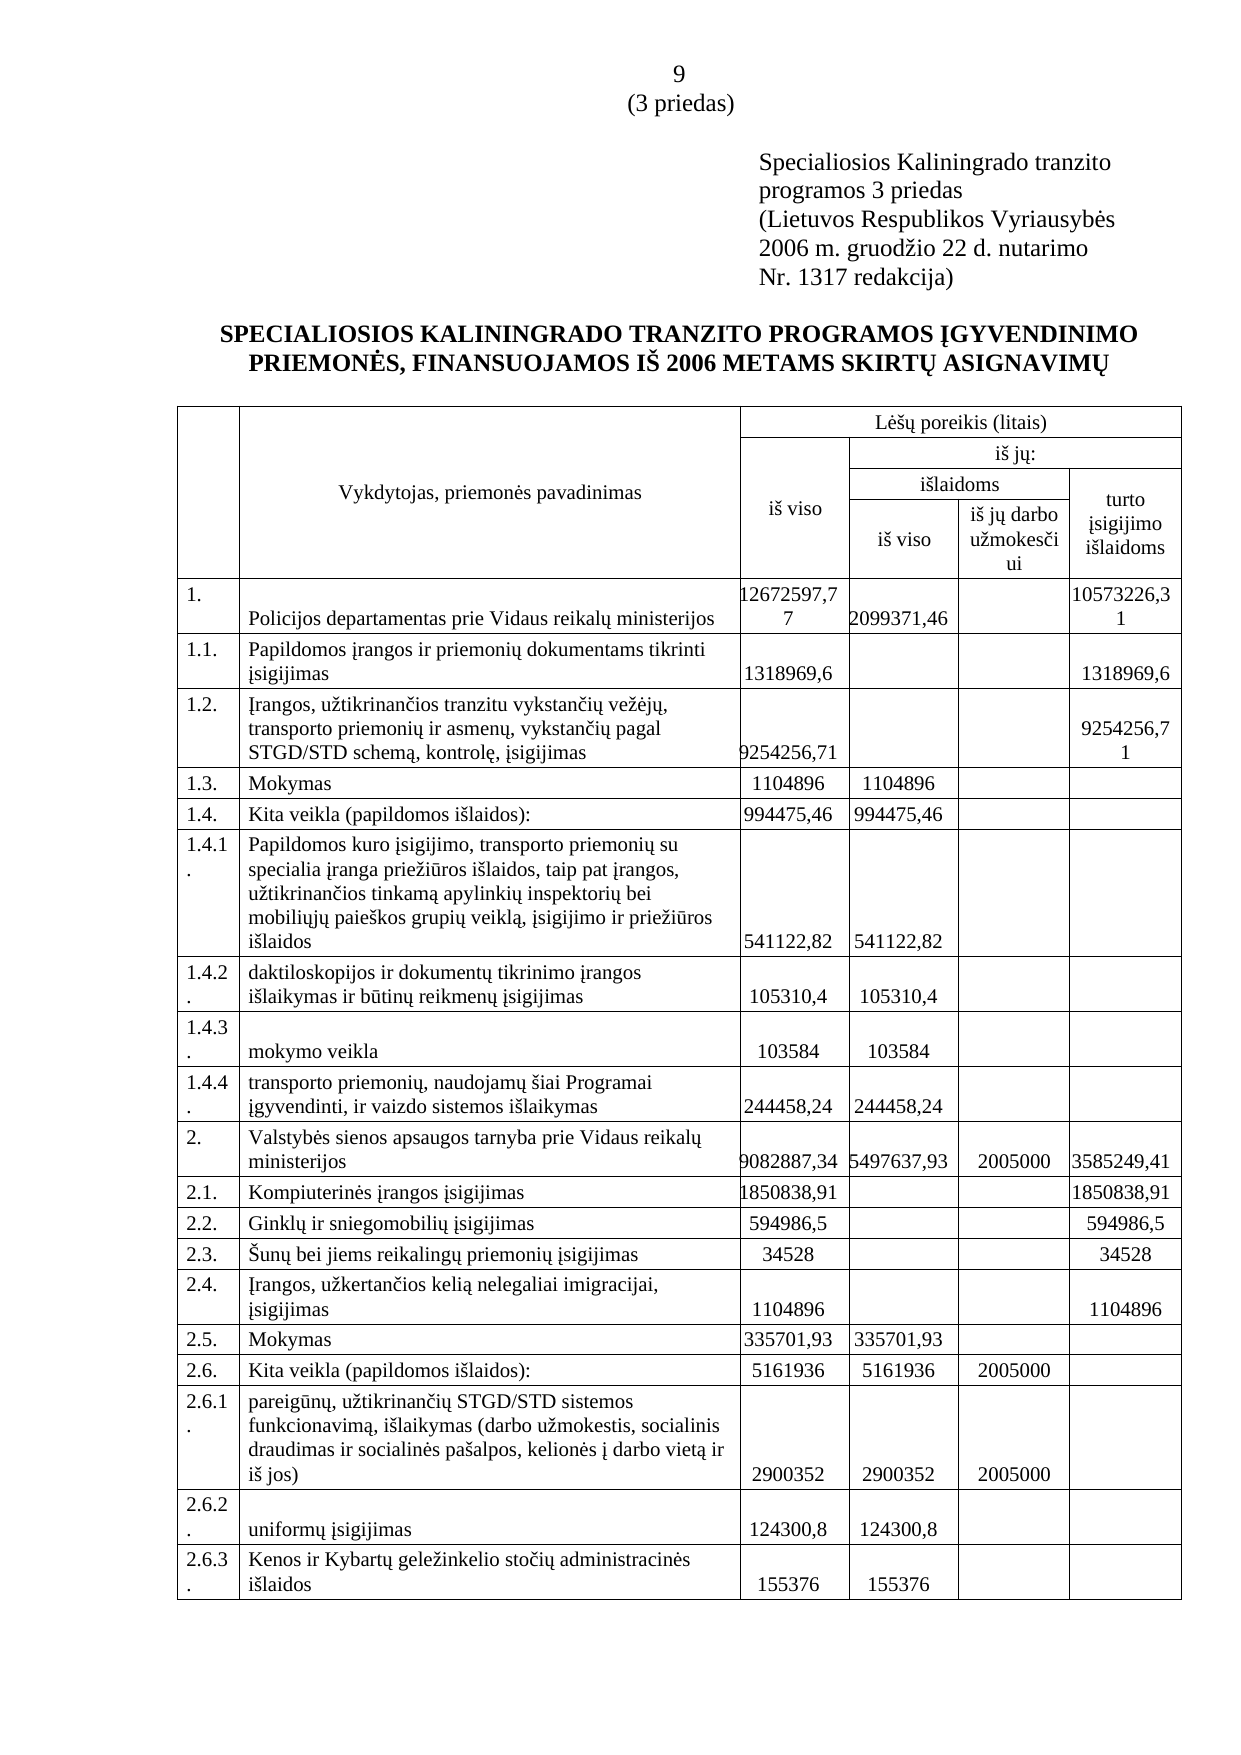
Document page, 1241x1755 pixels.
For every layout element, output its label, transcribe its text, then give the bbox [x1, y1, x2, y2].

table_cell Šunų bei jiems reikalingų priemonių įsigijimas [240, 1239, 740, 1268]
table_cell 541122,82 [850, 830, 958, 956]
table_cell 1.4.3. [178, 1012, 239, 1066]
text programos 3 priedas [177, 176, 1181, 204]
table_cell 1.3. [178, 768, 239, 797]
table_cell 1104896 [1070, 1270, 1181, 1323]
table_cell [959, 799, 1069, 828]
table_cell 103584 [741, 1012, 849, 1066]
table_cell [959, 957, 1069, 1011]
table_cell [959, 1325, 1069, 1354]
table_cell 2. [178, 1122, 239, 1176]
table_cell [959, 1270, 1069, 1323]
table_cell 1318969,6 [741, 634, 849, 687]
table_cell 594986,5 [1070, 1208, 1181, 1237]
table_cell 124300,8 [741, 1490, 849, 1543]
table_cell [1070, 1325, 1181, 1354]
table_cell 1104896 [741, 1270, 849, 1323]
table_cell 2.6.3. [178, 1545, 239, 1598]
table_cell iš jų: [850, 438, 1181, 467]
table_cell 1.4.2. [178, 957, 239, 1011]
table_cell išlaidoms [850, 469, 1069, 498]
table_cell 335701,93 [850, 1325, 958, 1354]
table_cell [1070, 1545, 1181, 1598]
table_cell 1104896 [850, 768, 958, 797]
table_cell 994475,46 [850, 799, 958, 828]
table_cell Įrangos, užkertančios kelią nelegaliai imigracijai, įsigijimas [240, 1270, 740, 1323]
table_cell mokymo veikla [240, 1012, 740, 1066]
table_cell 335701,93 [741, 1325, 849, 1354]
table_cell 1.2. [178, 689, 239, 767]
table_cell 124300,8 [850, 1490, 958, 1543]
table_cell Mokymas [240, 1325, 740, 1354]
table_header [178, 407, 239, 577]
table_cell Ginklų ir sniegomobilių įsigijimas [240, 1208, 740, 1237]
table_cell transporto priemonių, naudojamų šiai Programai įgyvendinti, ir vaizdo sistemos išlaikymas [240, 1067, 740, 1121]
table_cell 2900352 [741, 1386, 849, 1488]
table_cell [1070, 1355, 1181, 1385]
table_cell [850, 1270, 958, 1323]
table_cell 2.6.2. [178, 1490, 239, 1543]
table_cell 244458,24 [850, 1067, 958, 1121]
table_cell 2099371,46 [850, 579, 958, 632]
table_cell [959, 830, 1069, 956]
table_cell 9254256,71 [741, 689, 849, 767]
table_cell [959, 579, 1069, 632]
table_cell [1070, 1386, 1181, 1488]
table_cell 2.6.1. [178, 1386, 239, 1488]
table_cell 2900352 [850, 1386, 958, 1488]
table_cell [850, 1239, 958, 1268]
text Specialiosios Kaliningrado tranzito programos įgyvendinimo priemonės, finansuojamos iš 2006 metams skirtų asignavimų [177, 319, 1181, 377]
table_cell 541122,82 [741, 830, 849, 956]
table_cell Policijos departamentas prie Vidaus reikalų ministerijos [240, 579, 740, 632]
table_cell [959, 1545, 1069, 1598]
table_cell [959, 1177, 1069, 1207]
table_cell 2.3. [178, 1239, 239, 1268]
table_cell [1070, 1067, 1181, 1121]
table_cell Valstybės sienos apsaugos tarnyba prie Vidaus reikalų ministerijos [240, 1122, 740, 1176]
table_cell 5497637,93 [850, 1122, 958, 1176]
table_cell 1850838,91 [1070, 1177, 1181, 1207]
table_cell [1070, 799, 1181, 828]
table_cell 155376 [741, 1545, 849, 1598]
table_cell Kenos ir Kybartų geležinkelio stočių administracinės išlaidos [240, 1545, 740, 1598]
table_cell 1104896 [741, 768, 849, 797]
table_cell 12672597,77 [741, 579, 849, 632]
table_cell 105310,4 [741, 957, 849, 1011]
table_cell [1070, 1490, 1181, 1543]
table_cell iš jų darbo užmokesčiui [959, 500, 1069, 577]
table_cell 2005000 [959, 1122, 1069, 1176]
table_cell 34528 [1070, 1239, 1181, 1268]
table_cell 2005000 [959, 1386, 1069, 1488]
table_cell 34528 [741, 1239, 849, 1268]
table_cell turto įsigijimo išlaidoms [1070, 469, 1181, 577]
table_cell 2005000 [959, 1355, 1069, 1385]
table_cell [850, 689, 958, 767]
table_cell [1070, 1012, 1181, 1066]
table_cell [850, 1208, 958, 1237]
table_cell Kita veikla (papildomos išlaidos): [240, 1355, 740, 1385]
table_cell [959, 1490, 1069, 1543]
table_cell 994475,46 [741, 799, 849, 828]
table_cell 244458,24 [741, 1067, 849, 1121]
table_cell Papildomos įrangos ir priemonių dokumentams tikrinti įsigijimas [240, 634, 740, 687]
text Nr. 1317 redakcija) [758, 262, 1181, 291]
table_cell Mokymas [240, 768, 740, 797]
table_cell 2.1. [178, 1177, 239, 1207]
table_cell [959, 1208, 1069, 1237]
table_cell [850, 1177, 958, 1207]
table_cell iš viso [741, 438, 849, 577]
table_cell 1850838,91 [741, 1177, 849, 1207]
table_cell [1070, 768, 1181, 797]
table_cell [959, 634, 1069, 687]
table_cell 103584 [850, 1012, 958, 1066]
table_cell 1.4.4. [178, 1067, 239, 1121]
text 2006 m. gruodžio 22 d. nutarimo [758, 233, 1181, 262]
table_cell 2.2. [178, 1208, 239, 1237]
table_cell 1318969,6 [1070, 634, 1181, 687]
table_cell [959, 689, 1069, 767]
table_header Lėšų poreikis (litais) [741, 407, 1181, 437]
table_cell 1.4.1. [178, 830, 239, 956]
table_cell uniformų įsigijimas [240, 1490, 740, 1543]
table_cell Įrangos, užtikrinančios tranzitu vykstančių vežėjų, transporto priemonių ir asmenų, vykstančių pagal STGD/STD schemą, kontrolę, įsigijimas [240, 689, 740, 767]
text Specialiosios Kaliningrado tranzito [177, 147, 1181, 176]
table_cell 9082887,34 [741, 1122, 849, 1176]
table_cell pareigūnų, užtikrinančių STGD/STD sistemos funkcionavimą, išlaikymas (darbo užmokestis, socialinis draudimas ir socialinės pašalpos, kelionės į darbo vietą ir iš jos) [240, 1386, 740, 1488]
table_cell [1070, 830, 1181, 956]
table_cell 5161936 [850, 1355, 958, 1385]
table_cell 9254256,71 [1070, 689, 1181, 767]
table_cell Papildomos kuro įsigijimo, transporto priemonių su specialia įranga priežiūros išlaidos, taip pat įrangos, užtikrinančios tinkamą apylinkių inspektorių bei mobiliųjų paieškos grupių veiklą, įsigijimo ir priežiūros išlaidos [240, 830, 740, 956]
text (Lietuvos Respublikos Vyriausybės [758, 204, 1181, 233]
table_cell [850, 634, 958, 687]
table_cell daktiloskopijos ir dokumentų tikrinimo įrangos išlaikymas ir būtinų reikmenų įsigijimas [240, 957, 740, 1011]
table_cell 2.5. [178, 1325, 239, 1354]
table_cell 155376 [850, 1545, 958, 1598]
table_cell [959, 1239, 1069, 1268]
table_cell 2.6. [178, 1355, 239, 1385]
table_cell 1.1. [178, 634, 239, 687]
table_cell 1. [178, 579, 239, 632]
table_cell 2.4. [178, 1270, 239, 1323]
table_cell 105310,4 [850, 957, 958, 1011]
table_cell Kompiuterinės įrangos įsigijimas [240, 1177, 740, 1207]
table_cell iš viso [850, 500, 958, 577]
table_cell 1.4. [178, 799, 239, 828]
table_cell 10573226,31 [1070, 579, 1181, 632]
table_cell Kita veikla (papildomos išlaidos): [240, 799, 740, 828]
table_cell [959, 768, 1069, 797]
table_cell [959, 1067, 1069, 1121]
table_cell 594986,5 [741, 1208, 849, 1237]
table_cell [959, 1012, 1069, 1066]
table_cell [1070, 957, 1181, 1011]
table_cell 3585249,41 [1070, 1122, 1181, 1176]
table_cell 5161936 [741, 1355, 849, 1385]
table_header Vykdytojas, priemonės pavadinimas [240, 407, 740, 577]
